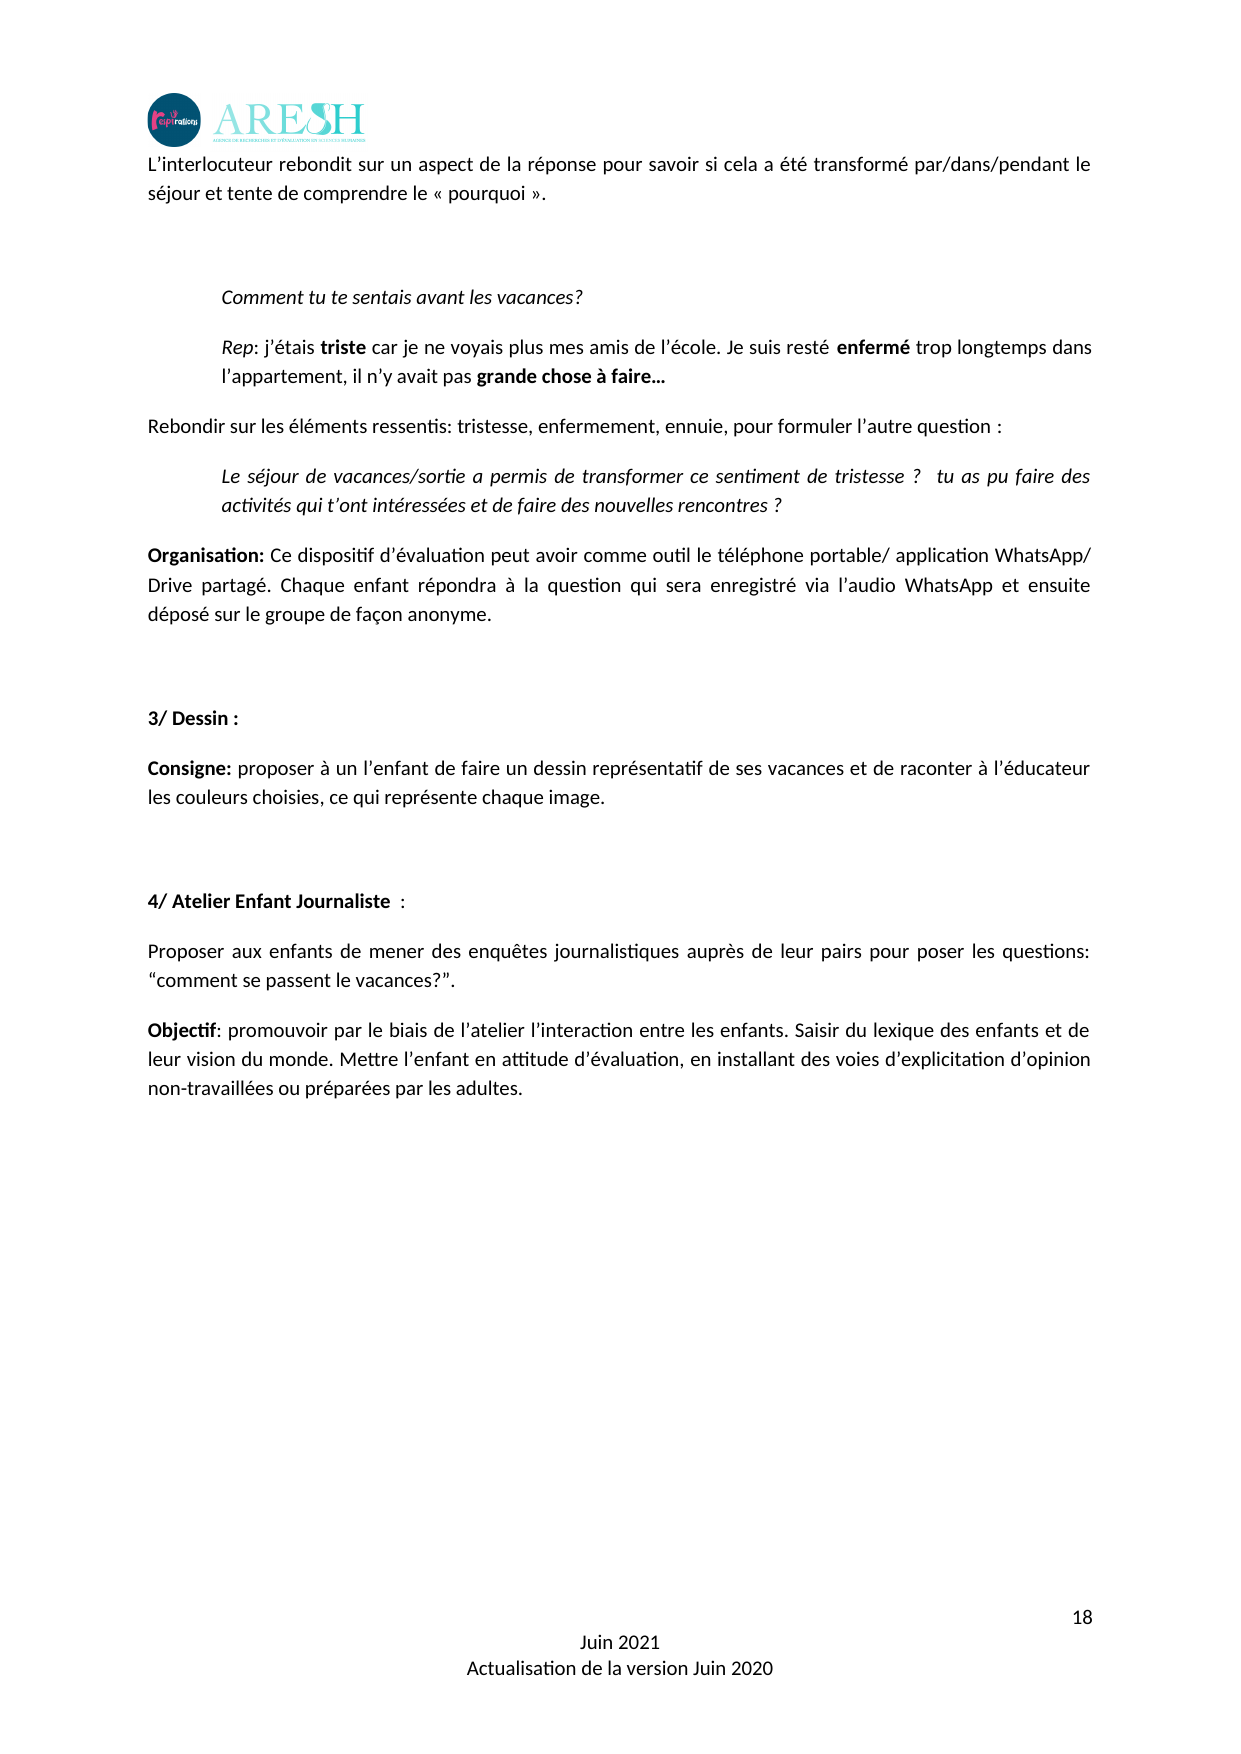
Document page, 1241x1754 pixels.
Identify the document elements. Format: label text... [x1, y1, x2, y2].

text Rebondir sur les éléments ressentis: tristesse, enfermement, ennuie, pour formuler l’autre question : [148, 413, 1093, 439]
text Objectif: promouvoir par le biais de l’atelier l’interaction entre les enfants. Saisir du lexique des enfants et de leur vision du monde. Mettre l’enfant en attitude d’évaluation, en installant des voies d’explicitation d’opinion non-travaillées ou préparées par les adultes. [148, 1017, 1093, 1101]
text L’interlocuteur rebondit sur un aspect de la réponse pour savoir si cela a été transformé par/dans/pendant le séjour et tente de comprendre le « pourquoi ». [148, 151, 1093, 206]
text 3/ Dessin : [148, 705, 1093, 730]
text Proposer aux enfants de mener des enquêtes journalistiques auprès de leur pairs pour poser les questions: “comment se passent le vacances?”. [148, 938, 1093, 992]
text 4/ Atelier Enfant Journaliste : [148, 888, 1093, 913]
text Le séjour de vacances/sortie a permis de transformer ce sentiment de tristesse ? tu as pu faire des activités qui t’ont intéressées et de faire des nouvelles rencontres ? [221, 463, 1093, 518]
text Organisation: Ce dispositif d’évaluation peut avoir comme outil le téléphone portable/ application WhatsApp/ Drive partagé. Chaque enfant répondra à la question qui sera enregistré via l’audio WhatsApp et ensuite déposé sur le groupe de façon anonyme. [148, 543, 1093, 626]
text Comment tu te sentais avant les vacances? [221, 284, 1093, 310]
text Rep: j’étais triste car je ne voyais plus mes amis de l’école. Je suis resté enfermé trop longtemps dans l’appartement, il n’y avait pas grande chose à faire… [221, 334, 1093, 389]
text Consigne: proposer à un l’enfant de faire un dessin représentatif de ses vacances et de raconter à l’éducateur les couleurs choisies, ce qui représente chaque image. [148, 755, 1093, 809]
